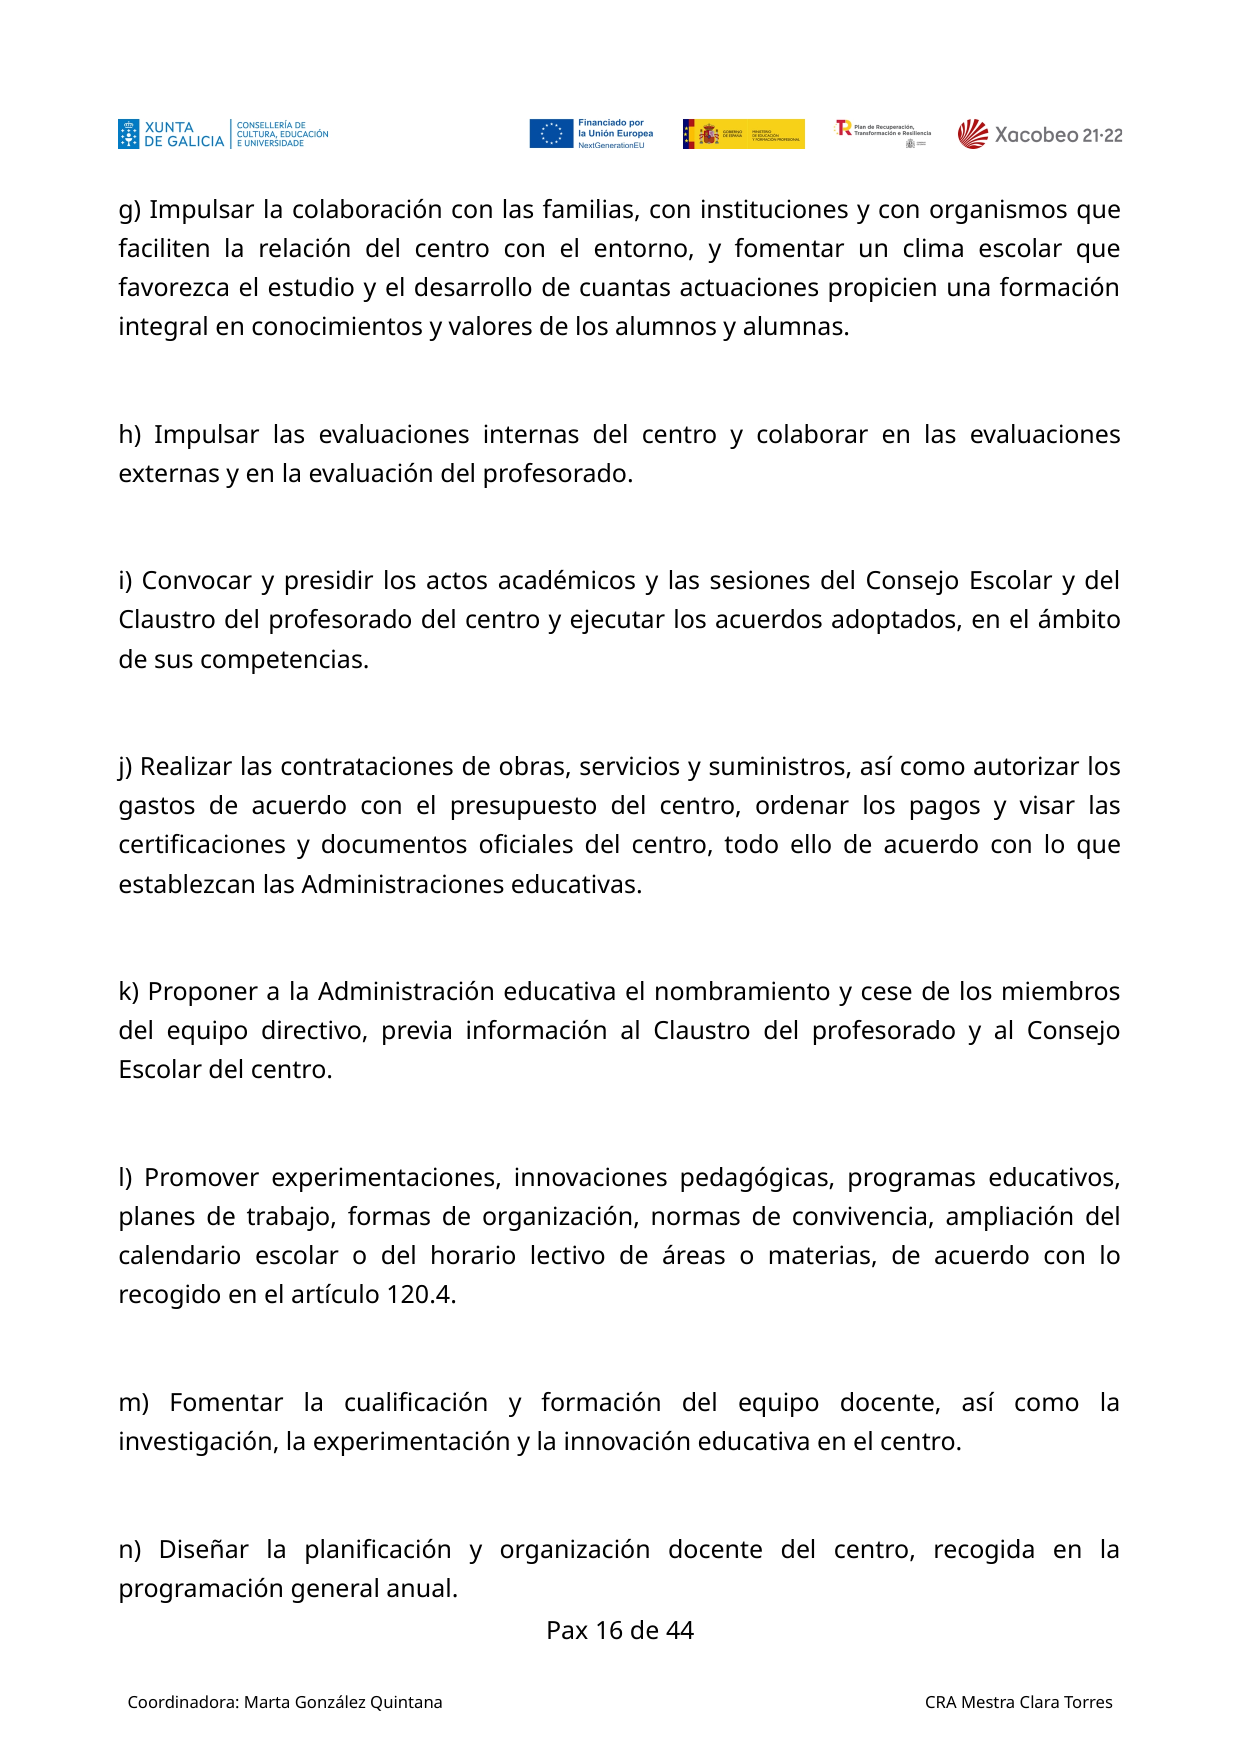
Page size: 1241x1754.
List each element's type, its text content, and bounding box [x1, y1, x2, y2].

text m) Fomentar la cualificación y formación del equipo docente, así como la investigación, la experimentación y la innovación educativa en el centro. [118, 1385, 1122, 1458]
picture [118, 118, 1123, 149]
text l) Promover experimentaciones, innovaciones pedagógicas, programas educativos, planes de trabajo, formas de organización, normas de convivencia, ampliación del calendario escolar o del horario lectivo de áreas o materias, de acuerdo con lo recogido en el artículo 120.4. [118, 1160, 1122, 1311]
text k) Proponer a la Administración educativa el nombramiento y cese de los miembros del equipo directivo, previa información al Claustro del profesorado y al Consejo Escolar del centro. [118, 974, 1122, 1086]
text n) Diseñar la planificación y organización docente del centro, recogida en la programación general anual. [118, 1531, 1122, 1604]
text g) Impulsar la colaboración con las familias, con instituciones y con organismos que faciliten la relación del centro con el entorno, y fomentar un clima escolar que favorezca el estudio y el desarrollo de cuantas actuaciones propicien una formación integral en conocimientos y valores de los alumnos y alumnas. [118, 191, 1122, 343]
text j) Realizar las contrataciones de obras, servicios y suministros, así como autorizar los gastos de acuerdo con el presupuesto del centro, ordenar los pagos y visar las certificaciones y documentos oficiales del centro, todo ello de acuerdo con lo que establezcan las Administraciones educativas. [118, 749, 1122, 900]
text h) Impulsar las evaluaciones internas del centro y colaborar en las evaluaciones externas y en la evaluación del profesorado. [118, 416, 1122, 489]
text i) Convocar y presidir los actos académicos y las sesiones del Consejo Escolar y del Claustro del profesorado del centro y ejecutar los acuerdos adoptados, en el ámbito de sus competencias. [118, 563, 1122, 675]
